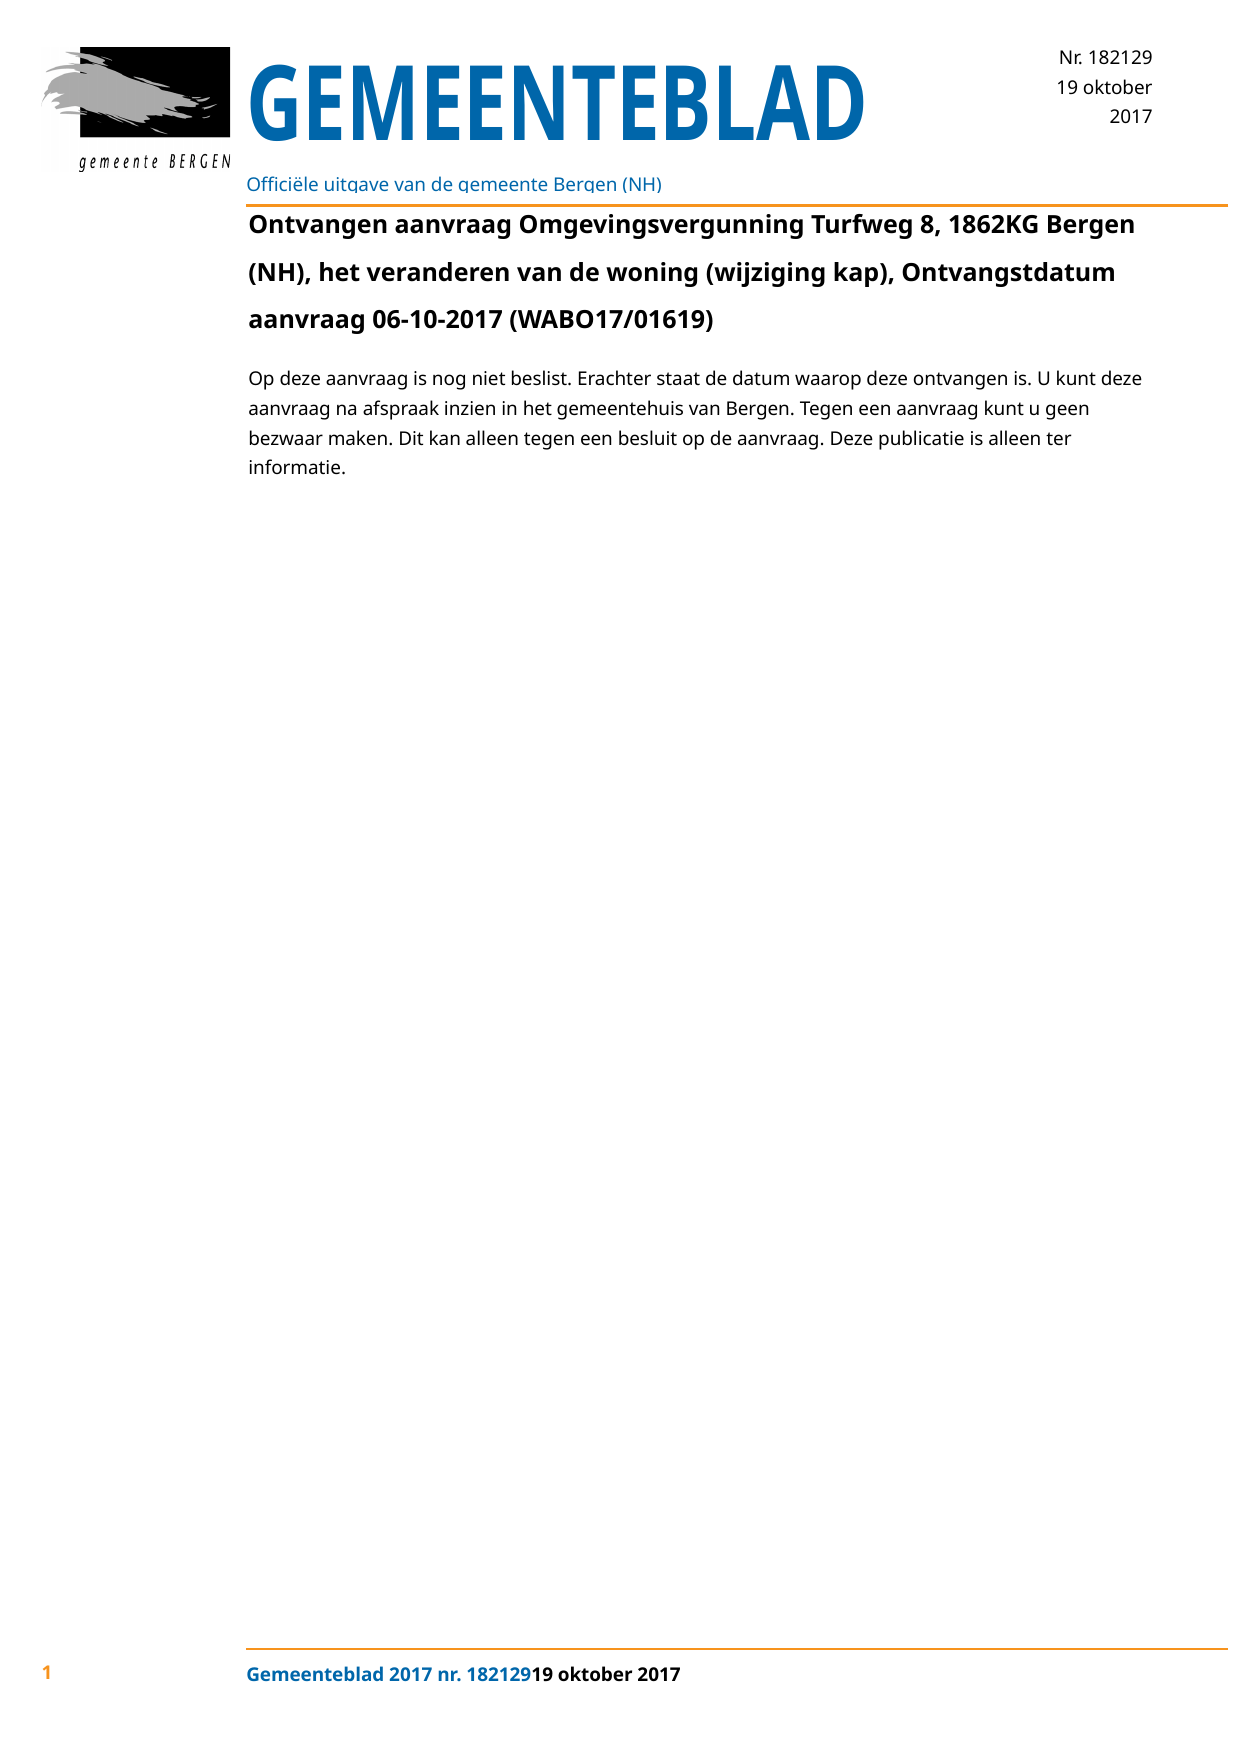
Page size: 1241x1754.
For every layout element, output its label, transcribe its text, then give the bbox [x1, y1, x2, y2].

text Op deze aanvraag is nog niet beslist. Erachter staat de datum waarop deze ontvangen is. U kunt deze aanvraag na afspraak inzien in het gemeentehuis van Bergen. Tegen een aanvraag kunt u geen bezwaar maken. Dit kan alleen tegen een besluit op de aanvraag. Deze publicatie is alleen ter informatie. [248, 366, 1152, 480]
text Ontvangen aanvraag Omgevingsvergunning Turfweg 8, 1862KG Bergen (NH), het veranderen van de woning (wijziging kap), Ontvangstdatum aanvraag 06-10-2017 (WABO17/01619) [248, 207, 1152, 336]
picture [41, 47, 231, 172]
